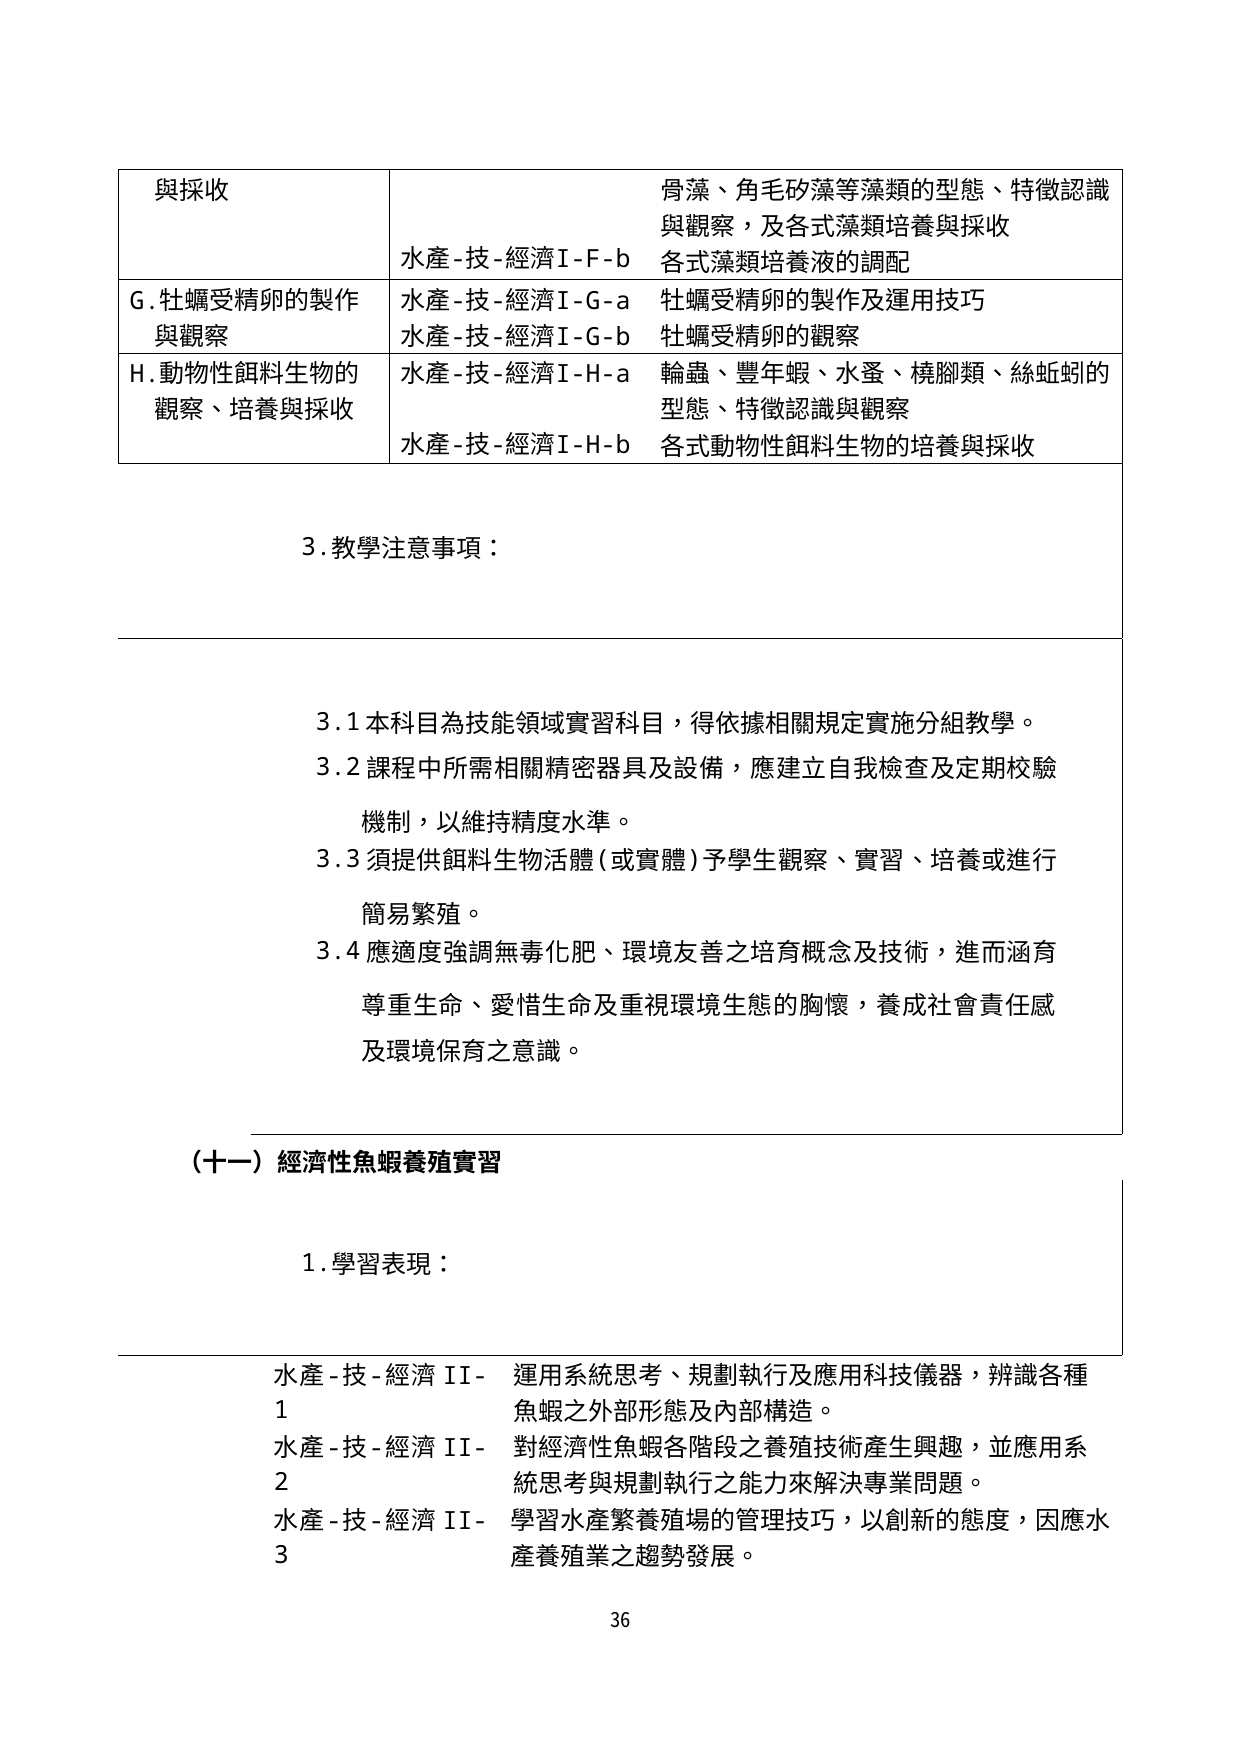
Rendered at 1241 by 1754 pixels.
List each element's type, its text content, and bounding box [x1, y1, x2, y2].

table_cell 水產-技-經濟I-H-a 水產-技-經濟I-H-b [390, 354, 649, 462]
table_cell 水產-技-經濟II-2 [262, 1428, 498, 1500]
text （十一）經濟性魚蝦養殖實習 [168, 1134, 1122, 1180]
table_cell 與採收 [119, 170, 389, 279]
table_cell H.動物性餌料生物的觀察、培養與採收 [119, 354, 389, 462]
table_cell 水產-技-經濟II-3 [262, 1500, 498, 1573]
table_cell 牡蠣受精卵的製作及運用技巧 牡蠣受精卵的觀察 [649, 280, 1122, 353]
table_cell 水產-技-經濟I-G-a 水產-技-經濟I-G-b [390, 280, 649, 353]
text 3.2課程中所需相關精密器具及設備，應建立自我檢查及定期校驗機制，以維持精度水準。 [251, 749, 1122, 841]
table_header 運用系統思考、規劃執行及應用科技儀器，辨識各種魚蝦之外部形態及內部構造。 [499, 1355, 1122, 1428]
text 3.3須提供餌料生物活體(或實體)予學生觀察、實習、培養或進行簡易繁殖。 [251, 841, 1122, 932]
table_cell 輪蟲、豐年蝦、水蚤、橈腳類、絲蚯蚓的型態、特徵認識與觀察 各式動物性餌料生物的培養與採收 [649, 354, 1122, 462]
table_cell 學習水產繁養殖場的管理技巧，以創新的態度，因應水產養殖業之趨勢發展。 [499, 1500, 1122, 1573]
table_cell 骨藻、角毛矽藻等藻類的型態、特徵認識與觀察，及各式藻類培養與採收 各式藻類培養液的調配 [649, 170, 1122, 279]
text 1.學習表現： [118, 1180, 1122, 1355]
table_cell 對經濟性魚蝦各階段之養殖技術產生興趣，並應用系統思考與規劃執行之能力來解決專業問題。 [499, 1428, 1122, 1500]
text 3.1本科目為技能領域實習科目，得依據相關規定實施分組教學。 [251, 638, 1122, 749]
text 3.教學注意事項： [118, 464, 1122, 638]
text 3.4應適度強調無毒化肥、環境友善之培育概念及技術，進而涵育尊重生命、愛惜生命及重視環境生態的胸懷，養成社會責任感及環境保育之意識。 [251, 932, 1122, 1134]
table_cell G.牡蠣受精卵的製作與觀察 [119, 280, 389, 353]
table_header 水產-技-經濟II-1 [262, 1355, 498, 1428]
table_cell 水產-技-經濟I-F-b [390, 170, 649, 279]
